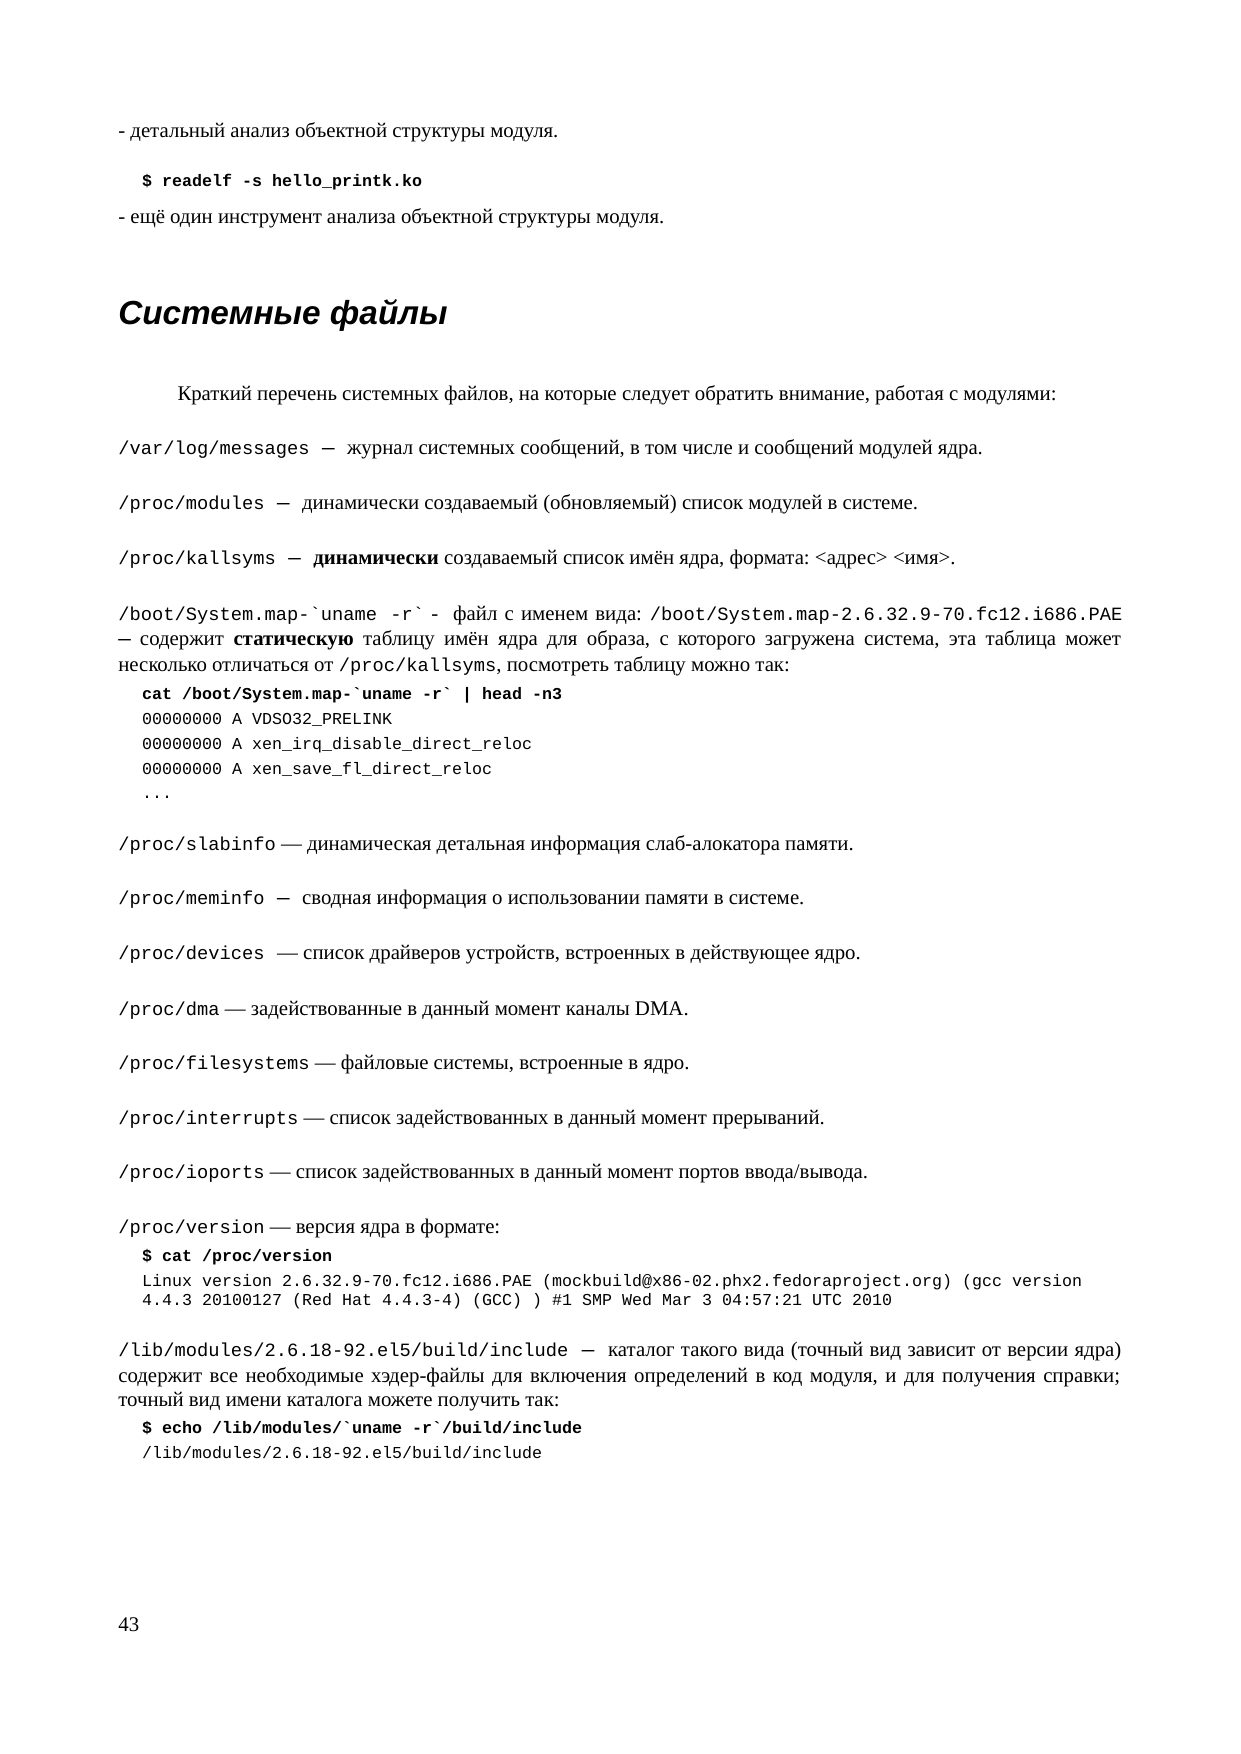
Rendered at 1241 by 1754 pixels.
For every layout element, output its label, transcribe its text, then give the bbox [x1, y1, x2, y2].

text cat /boot/System.map-`uname -r` | head -n3 [142, 686, 1122, 705]
text /boot/System.map-`uname -r` - файл с именем вида: /boot/System.map-2.6.32.9-70.fc12.i686.PAE — содержит статическую таблицу имён ядра для образа, с которого загружена система, эта таблица может несколько отличаться от /proc/kallsyms, посмотреть таблицу можно так: [118, 600, 1122, 677]
text /var/log/messages — журнал системных сообщений, в том числе и сообщений модулей ядра. [118, 435, 1122, 461]
subtitle Системные файлы [118, 293, 1122, 331]
text $ readelf -s hello_printk.ko [142, 173, 1122, 192]
text /proc/kallsyms — динамически создаваемый список имён ядра, формата: <адрес> <имя>. [118, 545, 1122, 571]
text 00000000 A VDSO32_PRELINK [142, 711, 1122, 729]
text ... [142, 785, 1122, 804]
text 00000000 A xen_save_fl_direct_reloc [142, 760, 1122, 779]
text Linux version 2.6.32.9-70.fc12.i686.PAE (mockbuild@x86-02.phx2.fedoraproject.org) (gcc version 4.4.3 20100127 (Red Hat 4.4.3-4) (GCC) ) #1 SMP Wed Mar 3 04:57:21 UTC 2010 [142, 1272, 1122, 1310]
text /proc/filesystems — файловые системы, встpоенные в ядpо. [118, 1050, 1122, 1075]
text Краткий перечень системных файлов, на которые следует обратить внимание, работая с модулями: [118, 381, 1122, 405]
text /proc/dma — задействованные в данный момент каналы DMA. [118, 995, 1122, 1021]
text /proc/interrupts — список задействованных в данный момент пpеpываний. [118, 1104, 1122, 1130]
text /lib/modules/2.6.18-92.el5/build/include [142, 1444, 1122, 1463]
text $ echo /lib/modules/`uname -r`/build/include [142, 1419, 1122, 1438]
text 00000000 A xen_irq_disable_direct_reloc [142, 735, 1122, 754]
text /proc/version — версия ядра в формате: [118, 1214, 1122, 1239]
text - детальный анализ объектной структуры модуля. [118, 118, 1122, 142]
text /proc/slabinfo — динамическая детальная информация слаб-алокатора памяти. [118, 830, 1122, 856]
text $ cat /proc/version [142, 1248, 1122, 1267]
text /proc/modules — динамически создаваемый (обновляемый) список модулей в системе. [118, 490, 1122, 516]
text - ещё один инструмент анализа объектной структуры модуля. [118, 204, 1122, 228]
text /proc/ioports — список задействованных в данный момент поpтов ввода/вывода. [118, 1159, 1122, 1184]
text /proc/meminfo — сводная информация о использовании памяти в системе. [118, 885, 1122, 911]
text /lib/modules/2.6.18-92.el5/build/include — каталог такого вида (точный вид зависит от версии ядра) содержит все необходимые хэдер-файлы для включения определений в код модуля, и для получения справки; точный вид имени каталога можете получить так: [118, 1337, 1122, 1411]
text /proc/devices — список дpайвеpов устpойств, встpоенных в действующее ядpо. [118, 940, 1122, 966]
